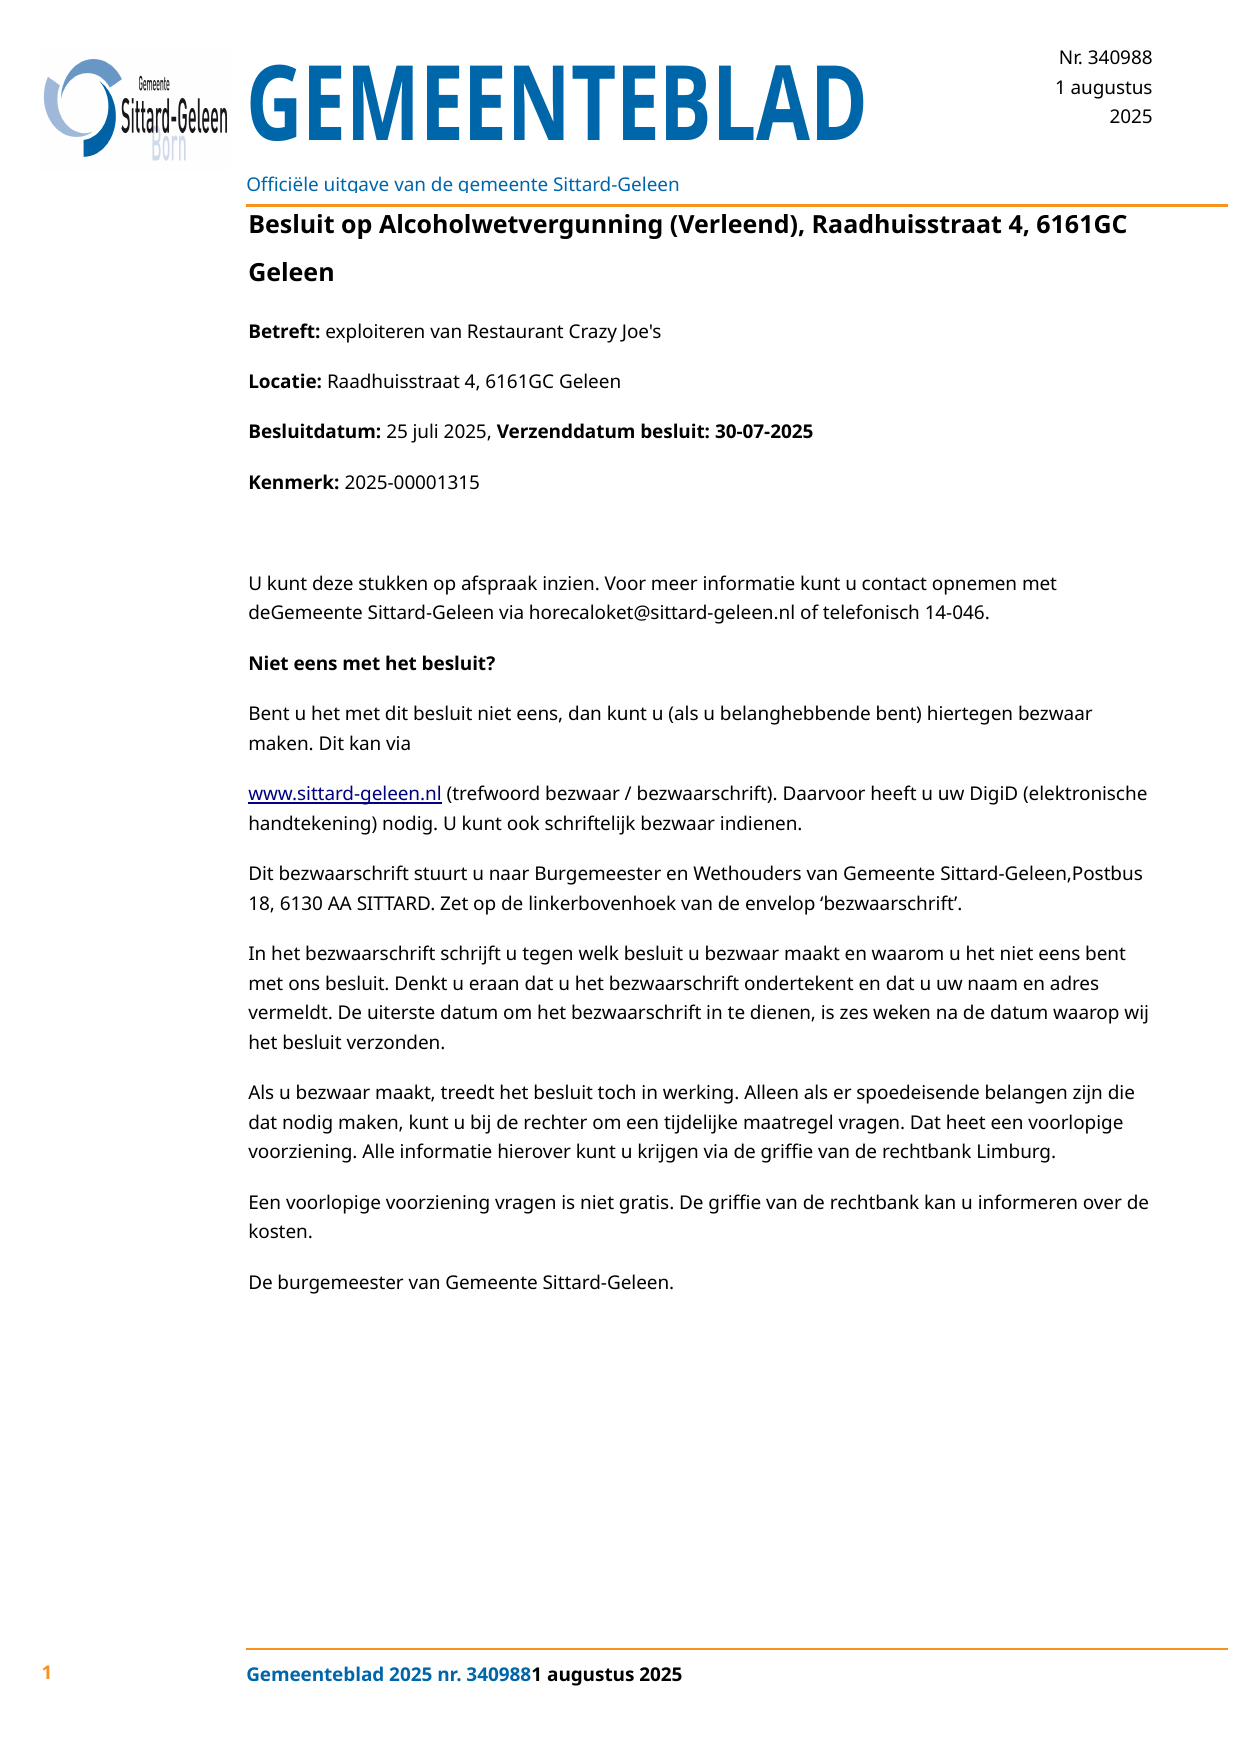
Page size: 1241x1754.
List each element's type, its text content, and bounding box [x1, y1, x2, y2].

picture [41, 47, 231, 172]
text Kenmerk: 2025-00001315 [248, 469, 1152, 495]
text Locatie: Raadhuisstraat 4, 6161GC Geleen [248, 368, 1152, 394]
text Als u bezwaar maakt, treedt het besluit toch in werking. Alleen als er spoedeisende belangen zijn die dat nodig maken, kunt u bij de rechter om een tijdelijke maatregel vragen. Dat heet een voorlopige voorziening. Alle informatie hierover kunt u krijgen via de griffie van de rechtbank Limburg. [248, 1079, 1152, 1164]
text Besluit op Alcoholwetvergunning (Verleend), Raadhuisstraat 4, 6161GC Geleen [248, 207, 1152, 288]
text De burgemeester van Gemeente Sittard-Geleen. [248, 1269, 1152, 1295]
text Dit bezwaarschrift stuurt u naar Burgemeester en Wethouders van Gemeente Sittard-Geleen,Postbus 18, 6130 AA SITTARD. Zet op de linkerbovenhoek van de envelop ‘bezwaarschrift’. [248, 860, 1152, 916]
text Betreft: exploiteren van Restaurant Crazy Joe's [248, 318, 1152, 344]
text Bent u het met dit besluit niet eens, dan kunt u (als u belanghebbende bent) hiertegen bezwaar maken. Dit kan via [248, 700, 1152, 756]
text Niet eens met het besluit? [248, 650, 1152, 676]
text www.sittard-geleen.nl (trefwoord bezwaar / bezwaarschrift). Daarvoor heeft u uw DigiD (elektronische handtekening) nodig. U kunt ook schriftelijk bezwaar indienen. [248, 780, 1152, 836]
text Besluitdatum: 25 juli 2025, Verzenddatum besluit: 30-07-2025 [248, 419, 1152, 444]
text In het bezwaarschrift schrijft u tegen welk besluit u bezwaar maakt en waarom u het niet eens bent met ons besluit. Denkt u eraan dat u het bezwaarschrift ondertekent en dat u uw naam en adres vermeldt. De uiterste datum om het bezwaarschrift in te dienen, is zes weken na de datum waarop wij het besluit verzonden. [248, 940, 1152, 1055]
text Een voorlopige voorziening vragen is niet gratis. De griffie van de rechtbank kan u informeren over de kosten. [248, 1189, 1152, 1244]
text U kunt deze stukken op afspraak inzien. Voor meer informatie kunt u contact opnemen met deGemeente Sittard-Geleen via horecaloket@sittard-geleen.nl of telefonisch 14-046. [248, 570, 1152, 625]
